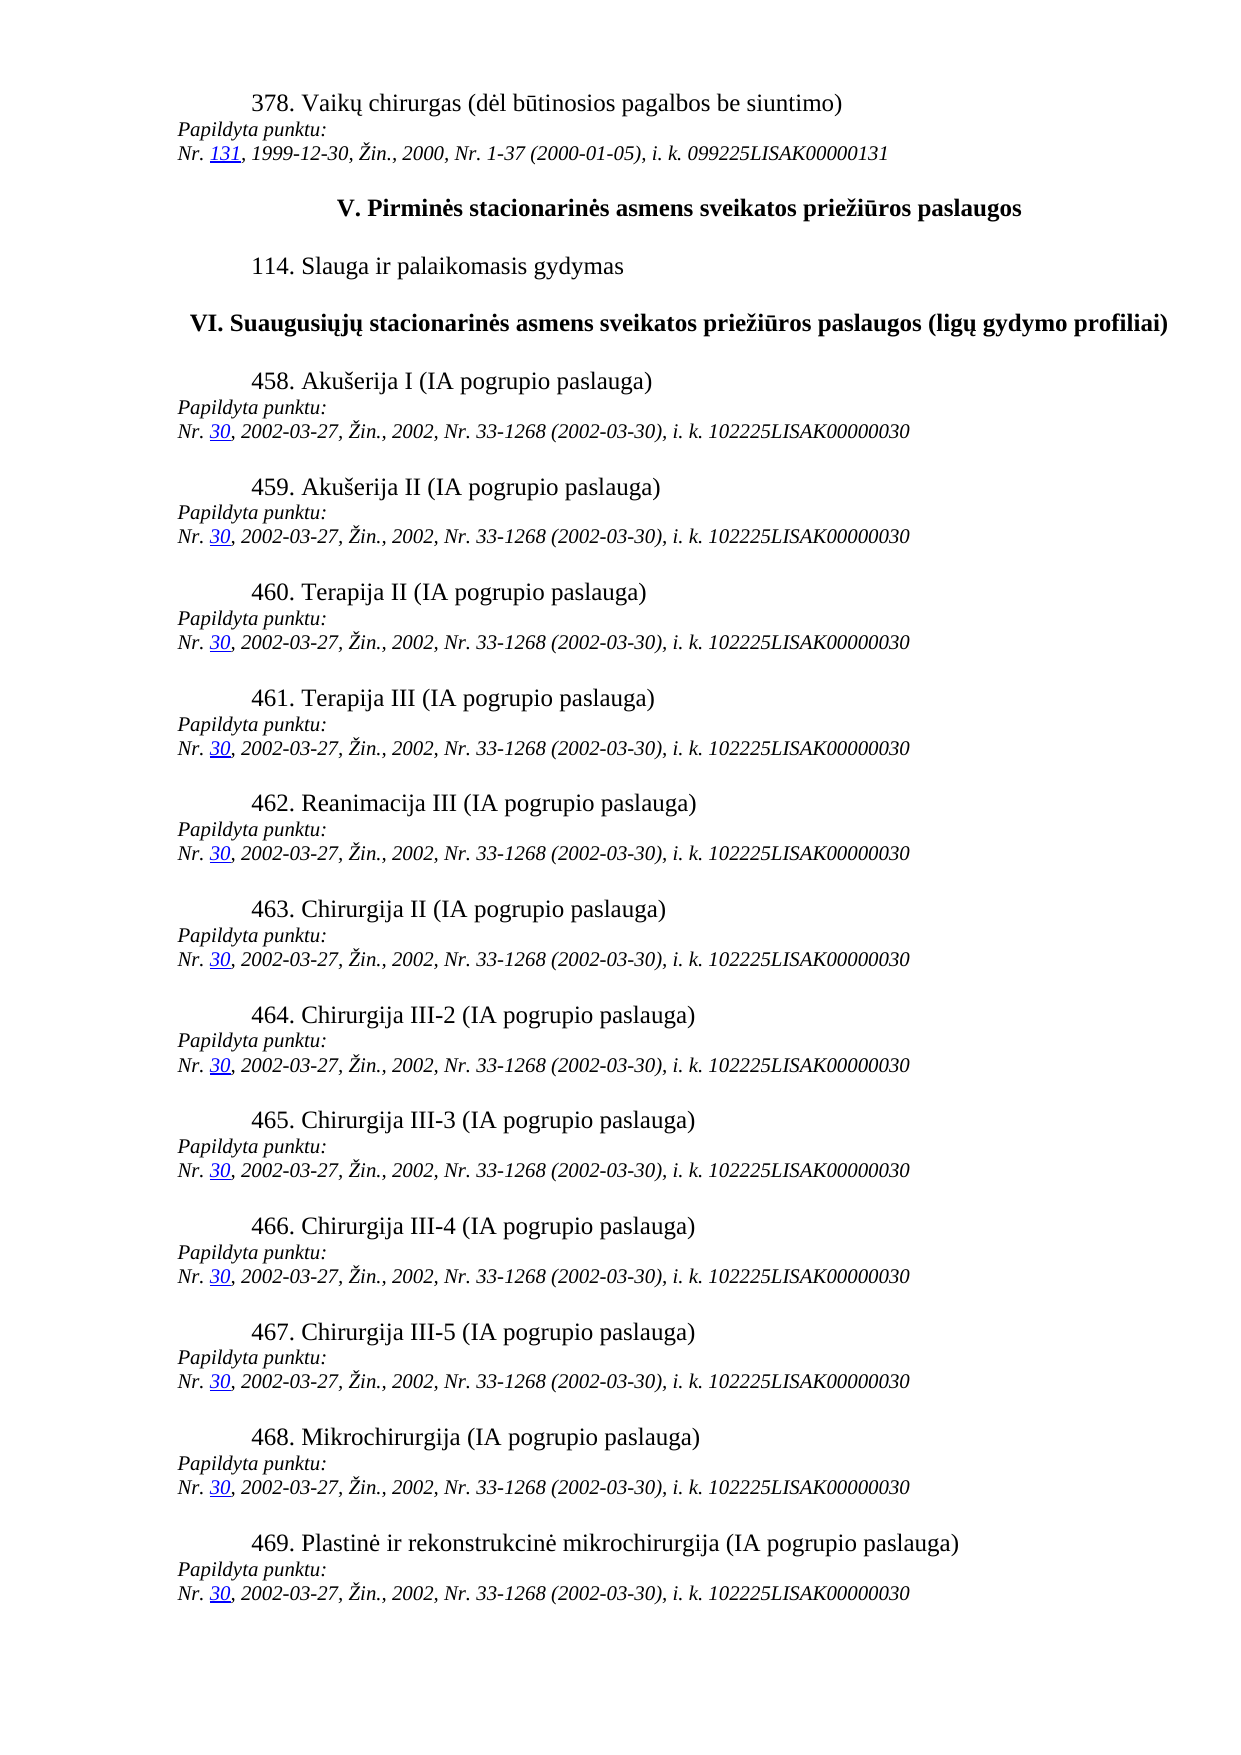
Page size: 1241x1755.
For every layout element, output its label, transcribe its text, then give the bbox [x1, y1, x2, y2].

text 460. Terapija II (IA pogrupio paslauga) [177, 577, 1181, 606]
text 468. Mikrochirurgija (IA pogrupio paslauga) [177, 1422, 1181, 1451]
text Papildyta punktu: [177, 117, 1181, 141]
text Nr. 30, 2002-03-27, Žin., 2002, Nr. 33-1268 (2002-03-30), i. k. 102225LISAK00000030 [177, 1264, 1181, 1288]
text 378. Vaikų chirurgas (dėl būtinosios pagalbos be siuntimo) [177, 88, 1181, 117]
text Papildyta punktu: [177, 1345, 1181, 1369]
text 463. Chirurgija II (IA pogrupio paslauga) [177, 894, 1181, 923]
text 458. Akušerija I (IA pogrupio paslauga) [177, 366, 1181, 395]
text 469. Plastinė ir rekonstrukcinė mikrochirurgija (IA pogrupio paslauga) [177, 1528, 1181, 1557]
text Papildyta punktu: [177, 923, 1181, 947]
text 114. Slauga ir palaikomasis gydymas [177, 251, 1181, 280]
text Papildyta punktu: [177, 500, 1181, 524]
text Nr. 30, 2002-03-27, Žin., 2002, Nr. 33-1268 (2002-03-30), i. k. 102225LISAK00000030 [177, 841, 1181, 865]
text V. Pirminės stacionarinės asmens sveikatos priežiūros paslaugos [177, 193, 1181, 222]
text Papildyta punktu: [177, 1451, 1181, 1475]
text 461. Terapija III (IA pogrupio paslauga) [177, 683, 1181, 712]
text 462. Reanimacija III (IA pogrupio paslauga) [177, 788, 1181, 817]
text Papildyta punktu: [177, 1134, 1181, 1158]
text VI. Suaugusiųjų stacionarinės asmens sveikatos priežiūros paslaugos (ligų gydymo profiliai) [177, 308, 1181, 337]
text Nr. 30, 2002-03-27, Žin., 2002, Nr. 33-1268 (2002-03-30), i. k. 102225LISAK00000030 [177, 1475, 1181, 1499]
text Papildyta punktu: [177, 712, 1181, 736]
text Papildyta punktu: [177, 395, 1181, 419]
text Papildyta punktu: [177, 1028, 1181, 1052]
text Nr. 30, 2002-03-27, Žin., 2002, Nr. 33-1268 (2002-03-30), i. k. 102225LISAK00000030 [177, 736, 1181, 760]
text 467. Chirurgija III-5 (IA pogrupio paslauga) [177, 1317, 1181, 1345]
text Nr. 131, 1999-12-30, Žin., 2000, Nr. 1-37 (2000-01-05), i. k. 099225LISAK00000131 [177, 141, 1181, 165]
text Papildyta punktu: [177, 817, 1181, 841]
text Nr. 30, 2002-03-27, Žin., 2002, Nr. 33-1268 (2002-03-30), i. k. 102225LISAK00000030 [177, 1581, 1181, 1605]
text Nr. 30, 2002-03-27, Žin., 2002, Nr. 33-1268 (2002-03-30), i. k. 102225LISAK00000030 [177, 524, 1181, 548]
text Nr. 30, 2002-03-27, Žin., 2002, Nr. 33-1268 (2002-03-30), i. k. 102225LISAK00000030 [177, 1052, 1181, 1077]
text 459. Akušerija II (IA pogrupio paslauga) [177, 472, 1181, 500]
text Nr. 30, 2002-03-27, Žin., 2002, Nr. 33-1268 (2002-03-30), i. k. 102225LISAK00000030 [177, 1369, 1181, 1393]
text 466. Chirurgija III-4 (IA pogrupio paslauga) [177, 1211, 1181, 1240]
text 465. Chirurgija III-3 (IA pogrupio paslauga) [177, 1105, 1181, 1134]
text Papildyta punktu: [177, 606, 1181, 630]
text Nr. 30, 2002-03-27, Žin., 2002, Nr. 33-1268 (2002-03-30), i. k. 102225LISAK00000030 [177, 419, 1181, 443]
text Nr. 30, 2002-03-27, Žin., 2002, Nr. 33-1268 (2002-03-30), i. k. 102225LISAK00000030 [177, 947, 1181, 971]
text Papildyta punktu: [177, 1240, 1181, 1264]
text Nr. 30, 2002-03-27, Žin., 2002, Nr. 33-1268 (2002-03-30), i. k. 102225LISAK00000030 [177, 630, 1181, 654]
text Papildyta punktu: [177, 1557, 1181, 1581]
text 464. Chirurgija III-2 (IA pogrupio paslauga) [177, 1000, 1181, 1028]
text Nr. 30, 2002-03-27, Žin., 2002, Nr. 33-1268 (2002-03-30), i. k. 102225LISAK00000030 [177, 1158, 1181, 1182]
